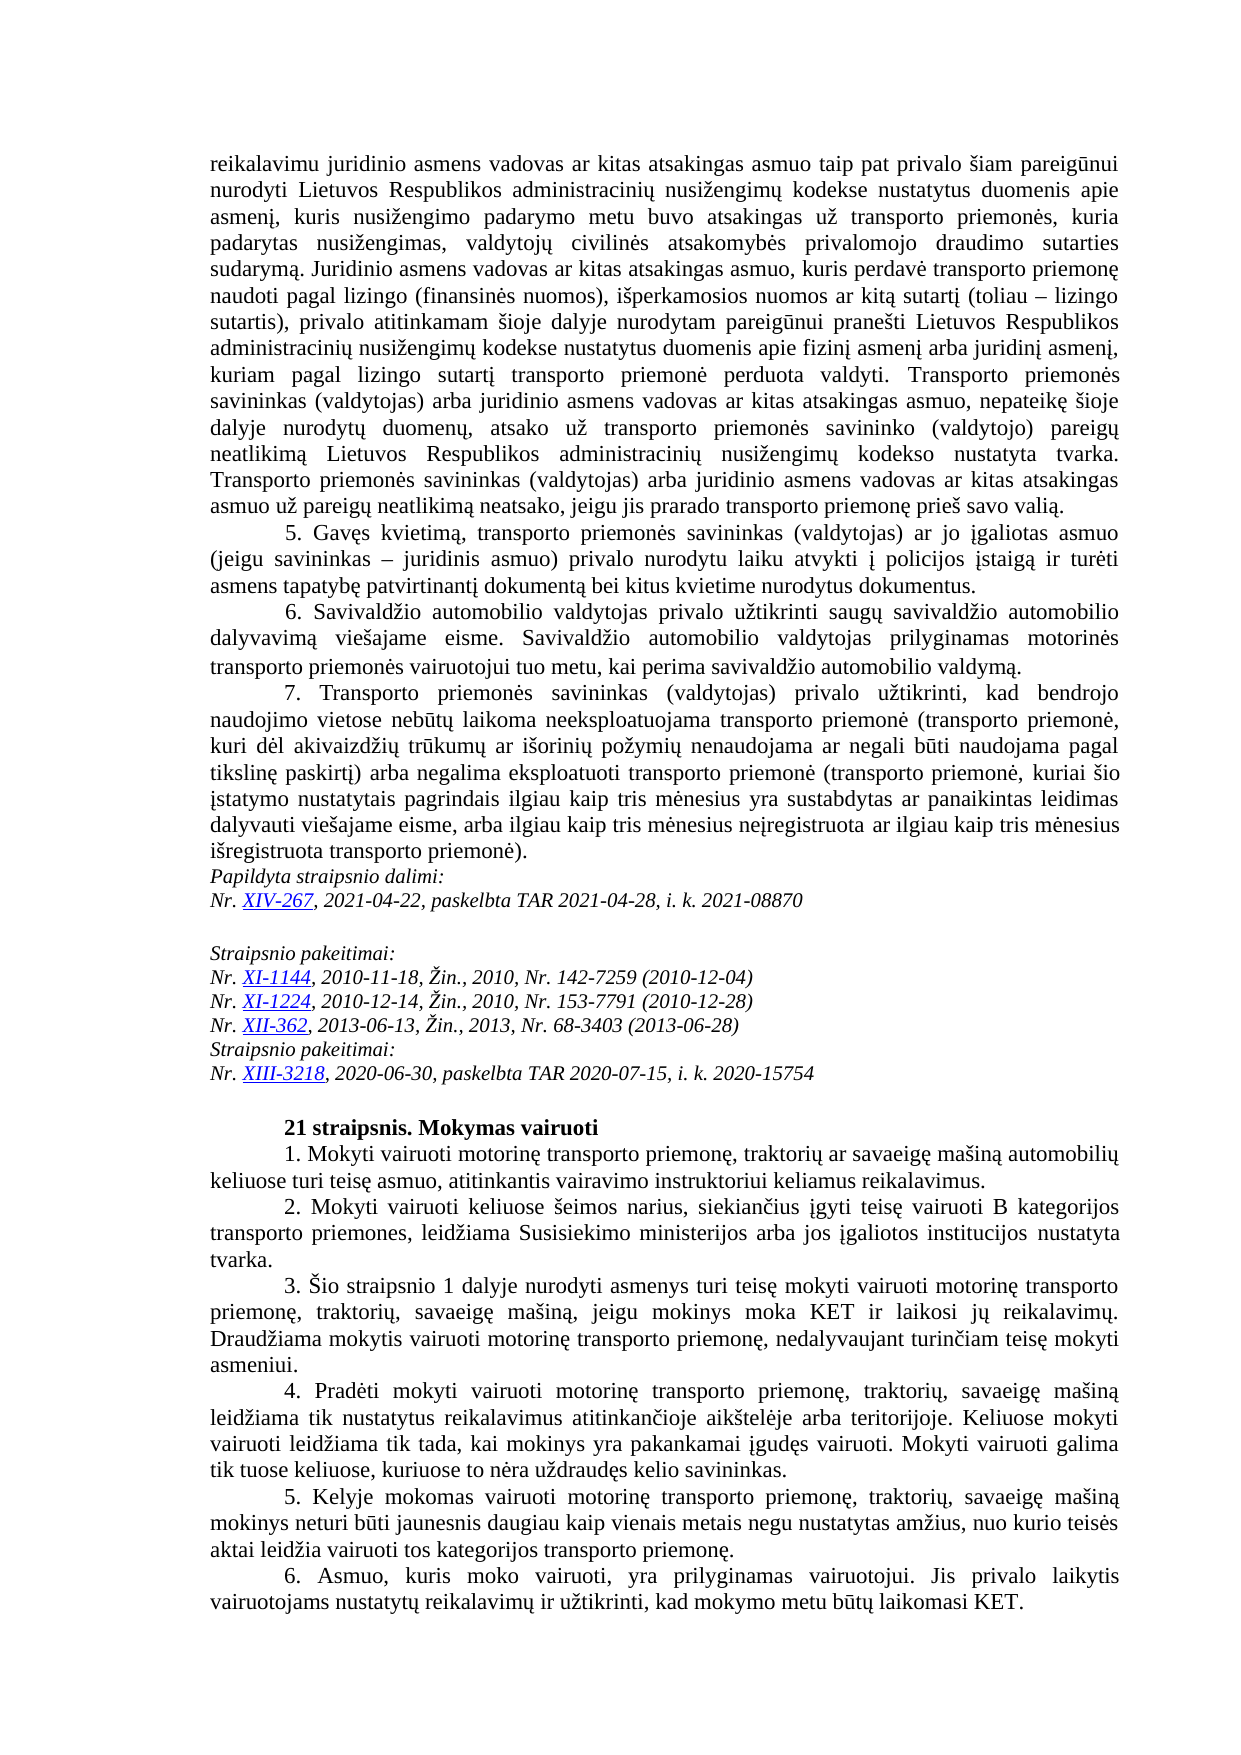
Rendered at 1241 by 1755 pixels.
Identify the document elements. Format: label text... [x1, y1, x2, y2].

text 3. Šio straipsnio 1 dalyje nurodyti asmenys turi teisę mokyti vairuoti motorinę transporto priemonę, traktorių, savaeigę mašiną, jeigu mokinys moka KET ir laikosi jų reikalavimų. Draudžiama mokytis vairuoti motorinę transporto priemonę, nedalyvaujant turinčiam teisę mokyti asmeniui. [210, 1272, 1120, 1377]
text Nr. XIII-3218, 2020-06-30, paskelbta TAR 2020-07-15, i. k. 2020-15754 [210, 1061, 1120, 1085]
text Papildyta straipsnio dalimi: [210, 864, 1120, 888]
text Nr. XII-362, 2013-06-13, Žin., 2013, Nr. 68-3403 (2013-06-28) [210, 1013, 1120, 1037]
text Straipsnio pakeitimai: [210, 941, 1120, 965]
text 4. Pradėti mokyti vairuoti motorinę transporto priemonę, traktorių, savaeigę mašiną leidžiama tik nustatytus reikalavimus atitinkančioje aikštelėje arba teritorijoje. Keliuose mokyti vairuoti leidžiama tik tada, kai mokinys yra pakankamai įgudęs vairuoti. Mokyti vairuoti galima tik tuose keliuose, kuriuose to nėra uždraudęs kelio savininkas. [210, 1377, 1120, 1483]
text 21 straipsnis. Mokymas vairuoti [210, 1114, 1120, 1140]
text 6. Savivaldžio automobilio valdytojas privalo užtikrinti saugų savivaldžio automobilio dalyvavimą viešajame eisme. Savivaldžio automobilio valdytojas prilyginamas motorinės transporto priemonės vairuotojui tuo metu, kai perima savivaldžio automobilio valdymą. [210, 598, 1120, 679]
text Nr. XI-1144, 2010-11-18, Žin., 2010, Nr. 142-7259 (2010-12-04) [210, 965, 1120, 989]
text 6. Asmuo, kuris moko vairuoti, yra prilyginamas vairuotojui. Jis privalo laikytis vairuotojams nustatytų reikalavimų ir užtikrinti, kad mokymo metu būtų laikomasi KET. [210, 1562, 1120, 1615]
text 1. Mokyti vairuoti motorinę transporto priemonę, traktorių ar savaeigę mašiną automobilių keliuose turi teisę asmuo, atitinkantis vairavimo instruktoriui keliamus reikalavimus. [210, 1140, 1120, 1193]
text 5. Kelyje mokomas vairuoti motorinę transporto priemonę, traktorių, savaeigę mašiną mokinys neturi būti jaunesnis daugiau kaip vienais metais negu nustatytas amžius, nuo kurio teisės aktai leidžia vairuoti tos kategorijos transporto priemonę. [210, 1483, 1120, 1562]
text Nr. XIV-267, 2021-04-22, paskelbta TAR 2021-04-28, i. k. 2021-08870 [210, 888, 1120, 912]
text Straipsnio pakeitimai: [210, 1037, 1120, 1061]
text 5. Gavęs kvietimą, transporto priemonės savininkas (valdytojas) ar jo įgaliotas asmuo (jeigu savininkas – juridinis asmuo) privalo nurodytu laiku atvykti į policijos įstaigą ir turėti asmens tapatybę patvirtinantį dokumentą bei kitus kvietime nurodytus dokumentus. [210, 519, 1120, 598]
text 2. Mokyti vairuoti keliuose šeimos narius, siekiančius įgyti teisę vairuoti B kategorijos transporto priemones, leidžiama Susisiekimo ministerijos arba jos įgaliotos institucijos nustatyta tvarka. [210, 1193, 1120, 1272]
text reikalavimu juridinio asmens vadovas ar kitas atsakingas asmuo taip pat privalo šiam pareigūnui nurodyti Lietuvos Respublikos administracinių nusižengimų kodekse nustatytus duomenis apie asmenį, kuris nusižengimo padarymo metu buvo atsakingas už transporto priemonės, kuria padarytas nusižengimas, valdytojų civilinės atsakomybės privalomojo draudimo sutarties sudarymą. Juridinio asmens vadovas ar kitas atsakingas asmuo, kuris perdavė transporto priemonę naudoti pagal lizingo (finansinės nuomos), išperkamosios nuomos ar kitą sutartį (toliau – lizingo sutartis), privalo atitinkamam šioje dalyje nurodytam pareigūnui pranešti Lietuvos Respublikos administracinių nusižengimų kodekse nustatytus duomenis apie fizinį asmenį arba juridinį asmenį, kuriam pagal lizingo sutartį transporto priemonė perduota valdyti. Transporto priemonės savininkas (valdytojas) arba juridinio asmens vadovas ar kitas atsakingas asmuo, nepateikę šioje dalyje nurodytų duomenų, atsako už transporto priemonės savininko (valdytojo) pareigų neatlikimą Lietuvos Respublikos administracinių nusižengimų kodekso nustatyta tvarka. Transporto priemonės savininkas (valdytojas) arba juridinio asmens vadovas ar kitas atsakingas asmuo už pareigų neatlikimą neatsako, jeigu jis prarado transporto priemonę prieš savo valią. [210, 150, 1120, 519]
text Nr. XI-1224, 2010-12-14, Žin., 2010, Nr. 153-7791 (2010-12-28) [210, 989, 1120, 1013]
text 7. Transporto priemonės savininkas (valdytojas) privalo užtikrinti, kad bendrojo naudojimo vietose nebūtų laikoma neeksploatuojama transporto priemonė (transporto priemonė, kuri dėl akivaizdžių trūkumų ar išorinių požymių nenaudojama ar negali būti naudojama pagal tikslinę paskirtį) arba negalima eksploatuoti transporto priemonė (transporto priemonė, kuriai šio įstatymo nustatytais pagrindais ilgiau kaip tris mėnesius yra sustabdytas ar panaikintas leidimas dalyvauti viešajame eisme, arba ilgiau kaip tris mėnesius neįregistruota ar ilgiau kaip tris mėnesius išregistruota transporto priemonė). [210, 679, 1120, 864]
